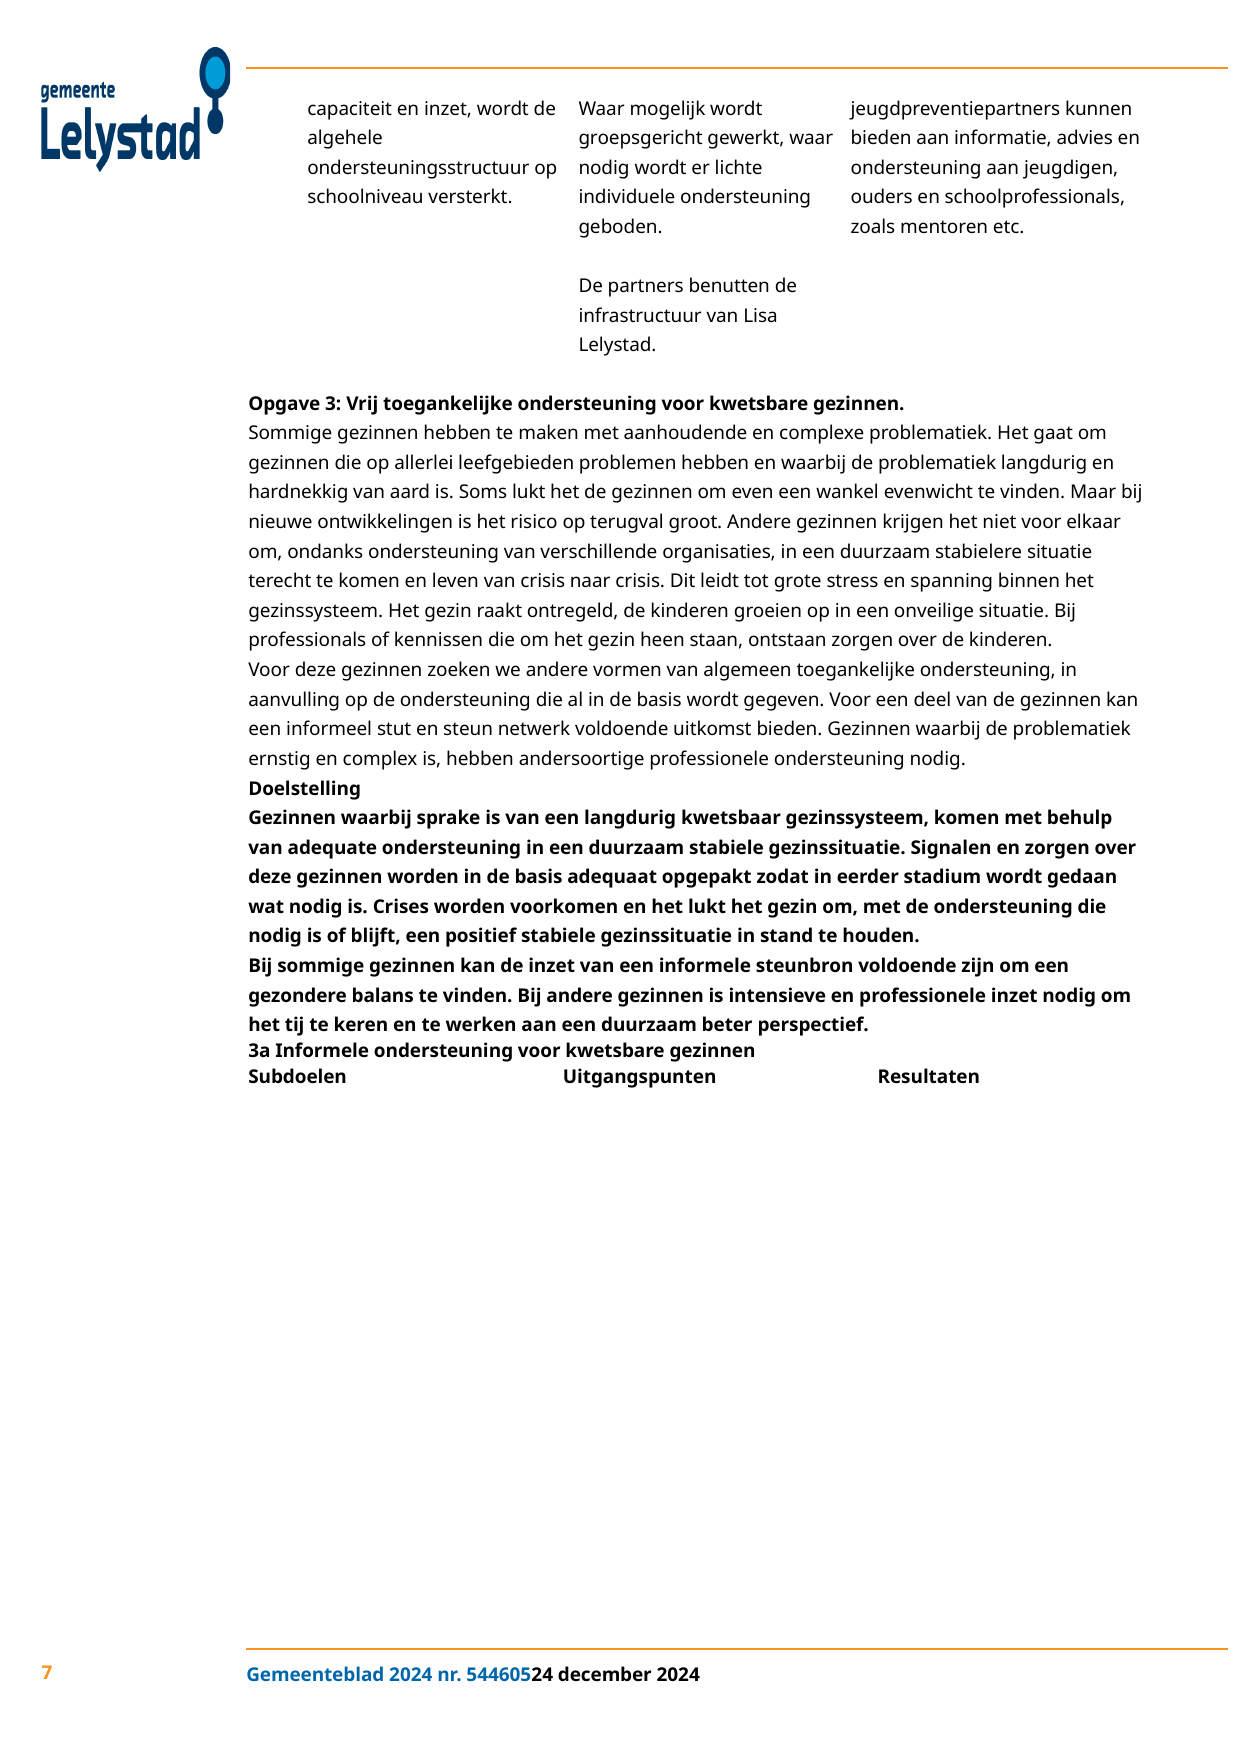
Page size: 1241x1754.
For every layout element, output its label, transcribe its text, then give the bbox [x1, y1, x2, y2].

table_cell Subdoelen [248, 1063, 563, 1088]
table_cell capaciteit en inzet, wordt de algehele ondersteuningsstructuur op schoolniveau versterkt. [248, 95, 578, 357]
table_cell jeugdpreventiepartners kunnen bieden aan informatie, advies en ondersteuning aan jeugdigen, ouders en schoolprofessionals, zoals mentoren etc. [850, 95, 1152, 357]
text Sommige gezinnen hebben te maken met aanhoudende en complexe problematiek. Het gaat om gezinnen die op allerlei leefgebieden problemen hebben en waarbij de problematiek langdurig en hardnekkig van aard is. Soms lukt het de gezinnen om even een wankel evenwicht te vinden. Maar bij nieuwe ontwikkelingen is het risico op terugval groot. Andere gezinnen krijgen het niet voor elkaar om, ondanks ondersteuning van verschillende organisaties, in een duurzaam stabielere situatie terecht te komen en leven van crisis naar crisis. Dit leidt tot grote stress en spanning binnen het gezinssysteem. Het gezin raakt ontregeld, de kinderen groeien op in een onveilige situatie. Bij professionals of kennissen die om het gezin heen staan, ontstaan zorgen over de kinderen. [248, 419, 1152, 652]
table_cell Uitgangspunten [563, 1063, 877, 1088]
picture [41, 47, 231, 172]
text Opgave 3: Vrij toegankelijke ondersteuning voor kwetsbare gezinnen. [248, 390, 1152, 416]
table_cell Waar mogelijk wordt groepsgericht gewerkt, waar nodig wordt er lichte individuele ondersteuning geboden. De partners benutten de infrastructuur van Lisa Lelystad. [578, 95, 850, 357]
table_cell Resultaten [878, 1063, 1152, 1088]
table_cell 3a Informele ondersteuning voor kwetsbare gezinnen [248, 1037, 1152, 1063]
table_header Doelstelling Gezinnen waarbij sprake is van een langdurig kwetsbaar gezinssysteem, komen met behulp van adequate ondersteuning in een duurzaam stabiele gezinssituatie. Signalen en zorgen over deze gezinnen worden in de basis adequaat opgepakt zodat in eerder stadium wordt gedaan wat nodig is. Crises worden voorkomen en het lukt het gezin om, met de ondersteuning die nodig is of blijft, een positief stabiele gezinssituatie in stand te houden. Bij sommige gezinnen kan de inzet van een informele steunbron voldoende zijn om een gezondere balans te vinden. Bij andere gezinnen is intensieve en professionele inzet nodig om het tij te keren en te werken aan een duurzaam beter perspectief. [248, 775, 1152, 1037]
text Voor deze gezinnen zoeken we andere vormen van algemeen toegankelijke ondersteuning, in aanvulling op de ondersteuning die al in de basis wordt gegeven. Voor een deel van de gezinnen kan een informeel stut en steun netwerk voldoende uitkomst bieden. Gezinnen waarbij de problematiek ernstig en complex is, hebben andersoortige professionele ondersteuning nodig. [248, 656, 1152, 771]
